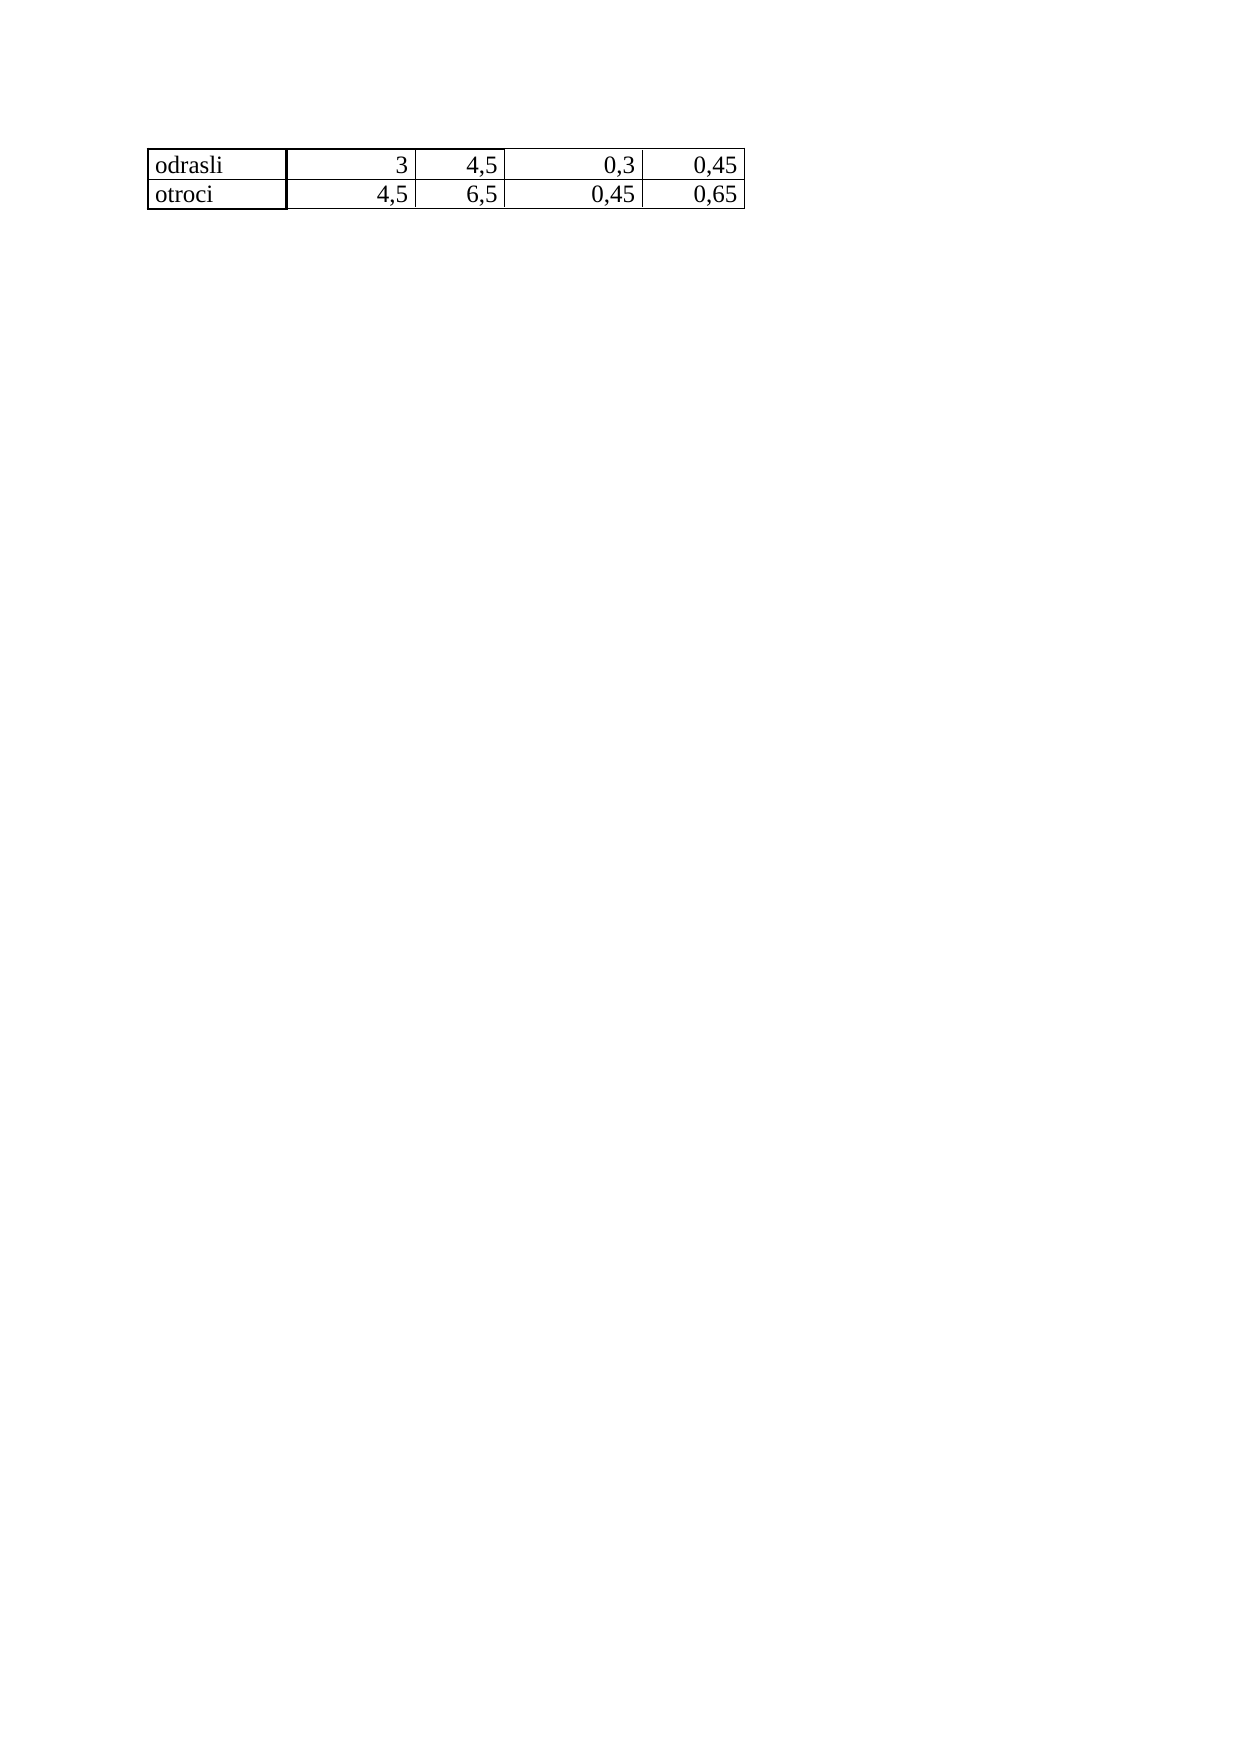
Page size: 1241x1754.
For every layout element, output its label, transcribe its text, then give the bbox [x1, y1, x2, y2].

table_cell odrasli [149, 150, 285, 178]
table_cell 0,65 [642, 180, 744, 208]
table_cell 0,45 [505, 180, 642, 208]
table_cell 6,5 [415, 180, 504, 208]
table_cell 3 [288, 150, 415, 178]
table_cell 0,3 [505, 149, 642, 178]
table_cell 4,5 [416, 150, 504, 178]
table_cell 4,5 [288, 180, 415, 208]
table_cell 0,45 [643, 149, 744, 178]
table_cell otroci [149, 180, 285, 208]
